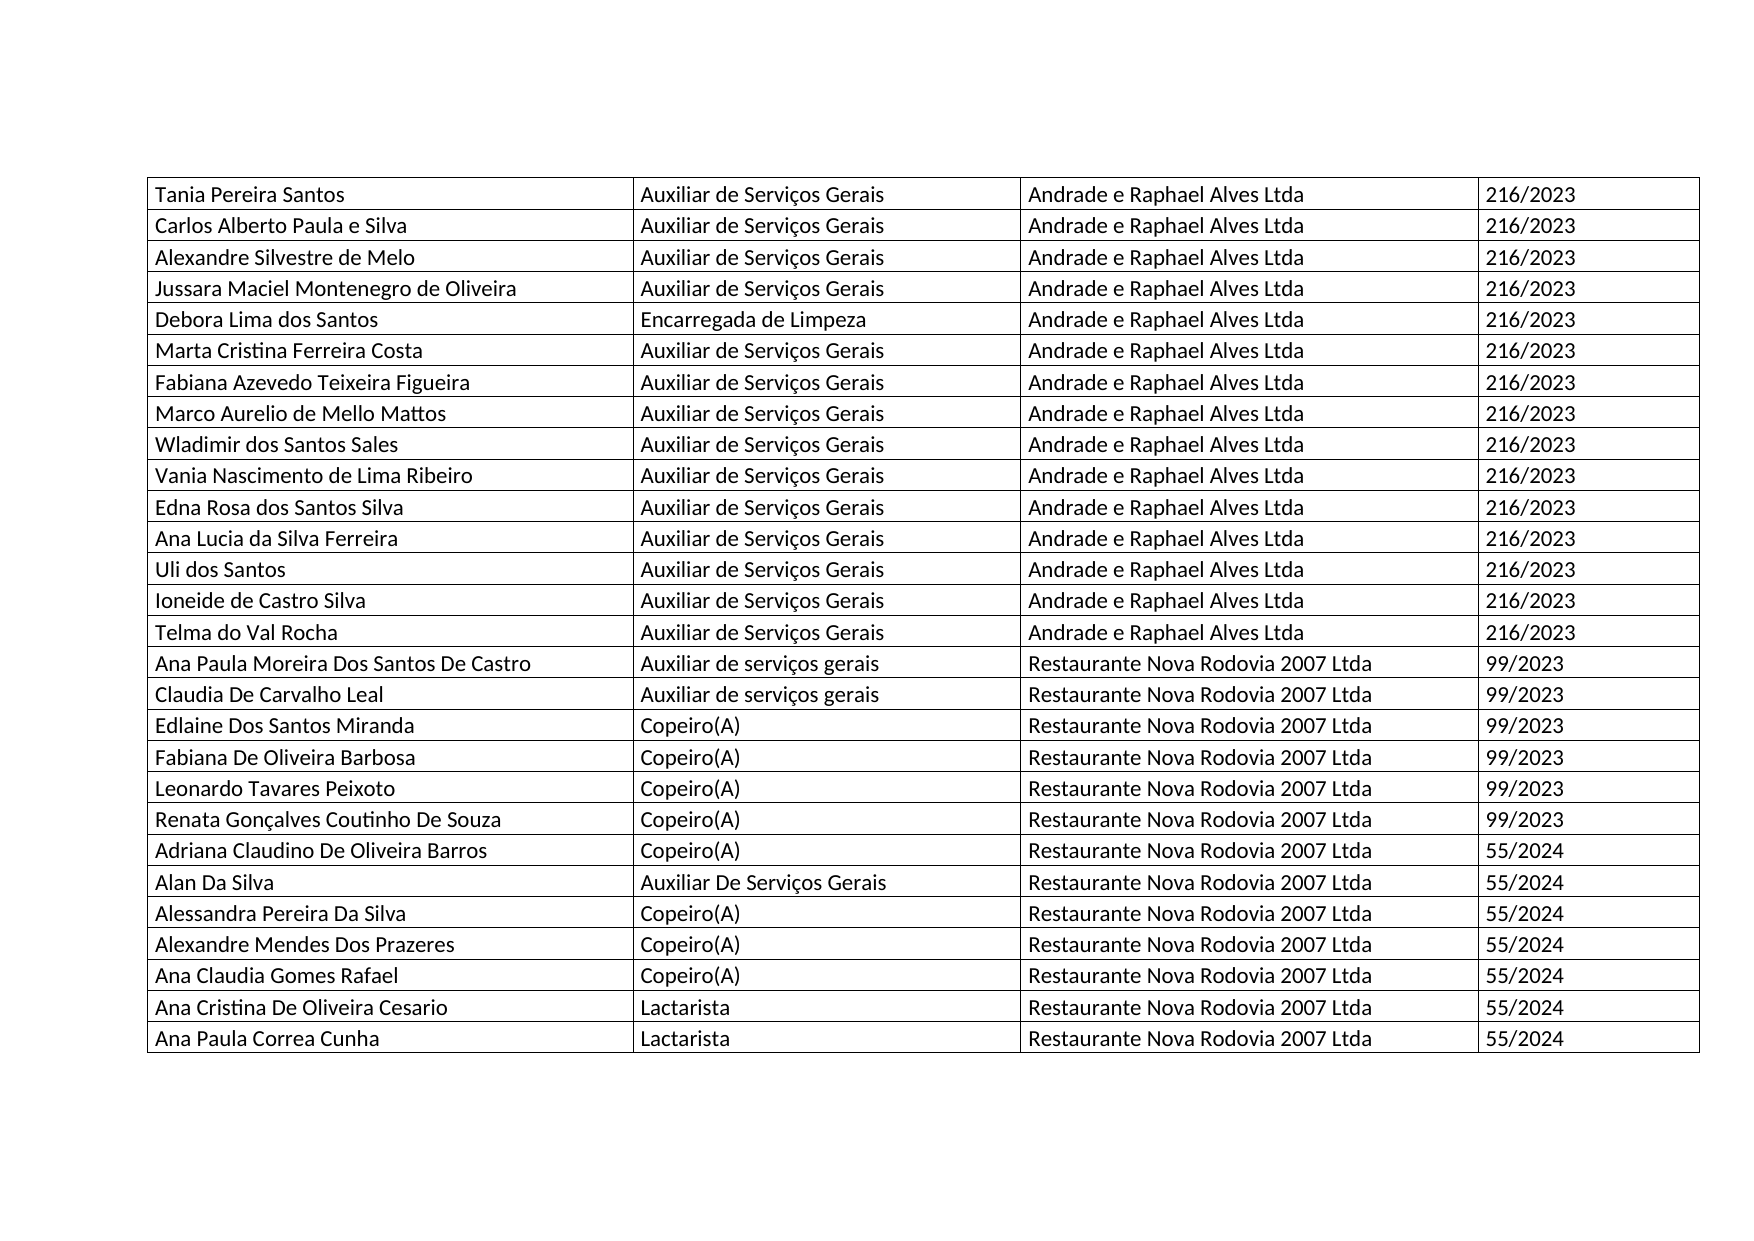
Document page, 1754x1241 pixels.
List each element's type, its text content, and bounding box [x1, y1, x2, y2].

table_cell Restaurante Nova Rodovia 2007 Ltda [1021, 772, 1478, 802]
table_cell Andrade e Raphael Alves Ltda [1021, 241, 1478, 271]
table_cell 55/2024 [1479, 835, 1699, 865]
table_cell Alessandra Pereira Da Silva [148, 897, 633, 927]
table_cell Ana Lucia da Silva Ferreira [148, 522, 633, 552]
table_cell Restaurante Nova Rodovia 2007 Ltda [1021, 991, 1478, 1021]
table_cell 99/2023 [1479, 803, 1699, 833]
table_cell Auxiliar de Serviços Gerais [634, 522, 1020, 552]
table_cell Telma do Val Rocha [148, 616, 633, 646]
table_cell Alan Da Silva [148, 866, 633, 896]
table_cell Jussara Maciel Montenegro de Oliveira [148, 272, 633, 302]
table_cell Alexandre Mendes Dos Prazeres [148, 928, 633, 958]
table_cell Andrade e Raphael Alves Ltda [1021, 397, 1478, 427]
table_cell Copeiro(A) [634, 772, 1020, 802]
table_cell Restaurante Nova Rodovia 2007 Ltda [1021, 1022, 1478, 1052]
table_cell Andrade e Raphael Alves Ltda [1021, 210, 1478, 240]
table_cell Leonardo Tavares Peixoto [148, 772, 633, 802]
table_cell Auxiliar de Serviços Gerais [634, 366, 1020, 396]
table_cell Restaurante Nova Rodovia 2007 Ltda [1021, 710, 1478, 740]
table_cell Restaurante Nova Rodovia 2007 Ltda [1021, 960, 1478, 990]
table_cell Fabiana De Oliveira Barbosa [148, 741, 633, 771]
table_cell Restaurante Nova Rodovia 2007 Ltda [1021, 866, 1478, 896]
table_cell Debora Lima dos Santos [148, 303, 633, 333]
table_cell Carlos Alberto Paula e Silva [148, 210, 633, 240]
table_cell Andrade e Raphael Alves Ltda [1021, 366, 1478, 396]
table_cell Wladimir dos Santos Sales [148, 428, 633, 458]
table_cell Andrade e Raphael Alves Ltda [1021, 335, 1478, 365]
table_cell 216/2023 [1479, 366, 1699, 396]
table_cell Auxiliar de Serviços Gerais [634, 460, 1020, 490]
table_cell Andrade e Raphael Alves Ltda [1021, 585, 1478, 615]
table_cell Andrade e Raphael Alves Ltda [1021, 428, 1478, 458]
table_cell 216/2023 [1479, 335, 1699, 365]
table_cell 99/2023 [1479, 710, 1699, 740]
table_cell 216/2023 [1479, 460, 1699, 490]
table_cell Restaurante Nova Rodovia 2007 Ltda [1021, 803, 1478, 833]
table_cell Andrade e Raphael Alves Ltda [1021, 616, 1478, 646]
table_cell 99/2023 [1479, 647, 1699, 677]
table_cell Copeiro(A) [634, 710, 1020, 740]
table_cell Ana Paula Correa Cunha [148, 1022, 633, 1052]
table_cell 216/2023 [1479, 303, 1699, 333]
table_cell Edlaine Dos Santos Miranda [148, 710, 633, 740]
table_cell 216/2023 [1479, 553, 1699, 583]
table_cell Marco Aurelio de Mello Mattos [148, 397, 633, 427]
table_cell 216/2023 [1479, 178, 1699, 208]
table_cell 55/2024 [1479, 928, 1699, 958]
table_cell Lactarista [634, 991, 1020, 1021]
table_cell Restaurante Nova Rodovia 2007 Ltda [1021, 928, 1478, 958]
table_cell Auxiliar De Serviços Gerais [634, 866, 1020, 896]
table_cell Auxiliar de Serviços Gerais [634, 335, 1020, 365]
table_cell 55/2024 [1479, 897, 1699, 927]
table_cell Vania Nascimento de Lima Ribeiro [148, 460, 633, 490]
table_cell Auxiliar de Serviços Gerais [634, 585, 1020, 615]
table_cell Auxiliar de Serviços Gerais [634, 428, 1020, 458]
table_cell Copeiro(A) [634, 928, 1020, 958]
table_cell Auxiliar de Serviços Gerais [634, 272, 1020, 302]
table_cell Auxiliar de Serviços Gerais [634, 397, 1020, 427]
table_cell Auxiliar de Serviços Gerais [634, 491, 1020, 521]
table_cell Auxiliar de Serviços Gerais [634, 553, 1020, 583]
table_cell 55/2024 [1479, 991, 1699, 1021]
table_cell Restaurante Nova Rodovia 2007 Ltda [1021, 741, 1478, 771]
table_cell 216/2023 [1479, 616, 1699, 646]
table_cell 216/2023 [1479, 428, 1699, 458]
table_cell Auxiliar de Serviços Gerais [634, 178, 1020, 208]
table_cell Andrade e Raphael Alves Ltda [1021, 522, 1478, 552]
table_cell Andrade e Raphael Alves Ltda [1021, 553, 1478, 583]
table_cell Claudia De Carvalho Leal [148, 678, 633, 708]
table_cell Restaurante Nova Rodovia 2007 Ltda [1021, 678, 1478, 708]
table_cell Restaurante Nova Rodovia 2007 Ltda [1021, 897, 1478, 927]
table_cell Adriana Claudino De Oliveira Barros [148, 835, 633, 865]
table_cell Marta Cristina Ferreira Costa [148, 335, 633, 365]
table_cell 216/2023 [1479, 272, 1699, 302]
table_cell 216/2023 [1479, 585, 1699, 615]
table_cell 99/2023 [1479, 772, 1699, 802]
table_cell 99/2023 [1479, 741, 1699, 771]
table_cell Andrade e Raphael Alves Ltda [1021, 303, 1478, 333]
table_cell Copeiro(A) [634, 741, 1020, 771]
table_cell Edna Rosa dos Santos Silva [148, 491, 633, 521]
table_cell 216/2023 [1479, 397, 1699, 427]
table_cell Restaurante Nova Rodovia 2007 Ltda [1021, 835, 1478, 865]
table_cell Uli dos Santos [148, 553, 633, 583]
table_cell 216/2023 [1479, 522, 1699, 552]
table_cell Auxiliar de serviços gerais [634, 647, 1020, 677]
table_cell Tania Pereira Santos [148, 178, 633, 208]
table_cell 55/2024 [1479, 866, 1699, 896]
table_cell 216/2023 [1479, 491, 1699, 521]
table_cell 55/2024 [1479, 960, 1699, 990]
table_cell Lactarista [634, 1022, 1020, 1052]
table_cell 216/2023 [1479, 241, 1699, 271]
table_cell Ana Paula Moreira Dos Santos De Castro [148, 647, 633, 677]
table_cell Encarregada de Limpeza [634, 303, 1020, 333]
table_cell Copeiro(A) [634, 960, 1020, 990]
table_cell Auxiliar de Serviços Gerais [634, 210, 1020, 240]
table_cell 99/2023 [1479, 678, 1699, 708]
table_cell Ana Claudia Gomes Rafael [148, 960, 633, 990]
table_cell Copeiro(A) [634, 803, 1020, 833]
table_cell Renata Gonçalves Coutinho De Souza [148, 803, 633, 833]
table_cell Ana Cristina De Oliveira Cesario [148, 991, 633, 1021]
table_cell Copeiro(A) [634, 897, 1020, 927]
table_cell Andrade e Raphael Alves Ltda [1021, 491, 1478, 521]
table_cell Alexandre Silvestre de Melo [148, 241, 633, 271]
table_cell Fabiana Azevedo Teixeira Figueira [148, 366, 633, 396]
table_cell Auxiliar de Serviços Gerais [634, 241, 1020, 271]
table_cell 55/2024 [1479, 1022, 1699, 1052]
table_cell Andrade e Raphael Alves Ltda [1021, 460, 1478, 490]
table_cell 216/2023 [1479, 210, 1699, 240]
table_cell Ioneide de Castro Silva [148, 585, 633, 615]
table_cell Andrade e Raphael Alves Ltda [1021, 178, 1478, 208]
table_cell Auxiliar de Serviços Gerais [634, 616, 1020, 646]
table_cell Andrade e Raphael Alves Ltda [1021, 272, 1478, 302]
table_cell Restaurante Nova Rodovia 2007 Ltda [1021, 647, 1478, 677]
table_cell Auxiliar de serviços gerais [634, 678, 1020, 708]
table_cell Copeiro(A) [634, 835, 1020, 865]
